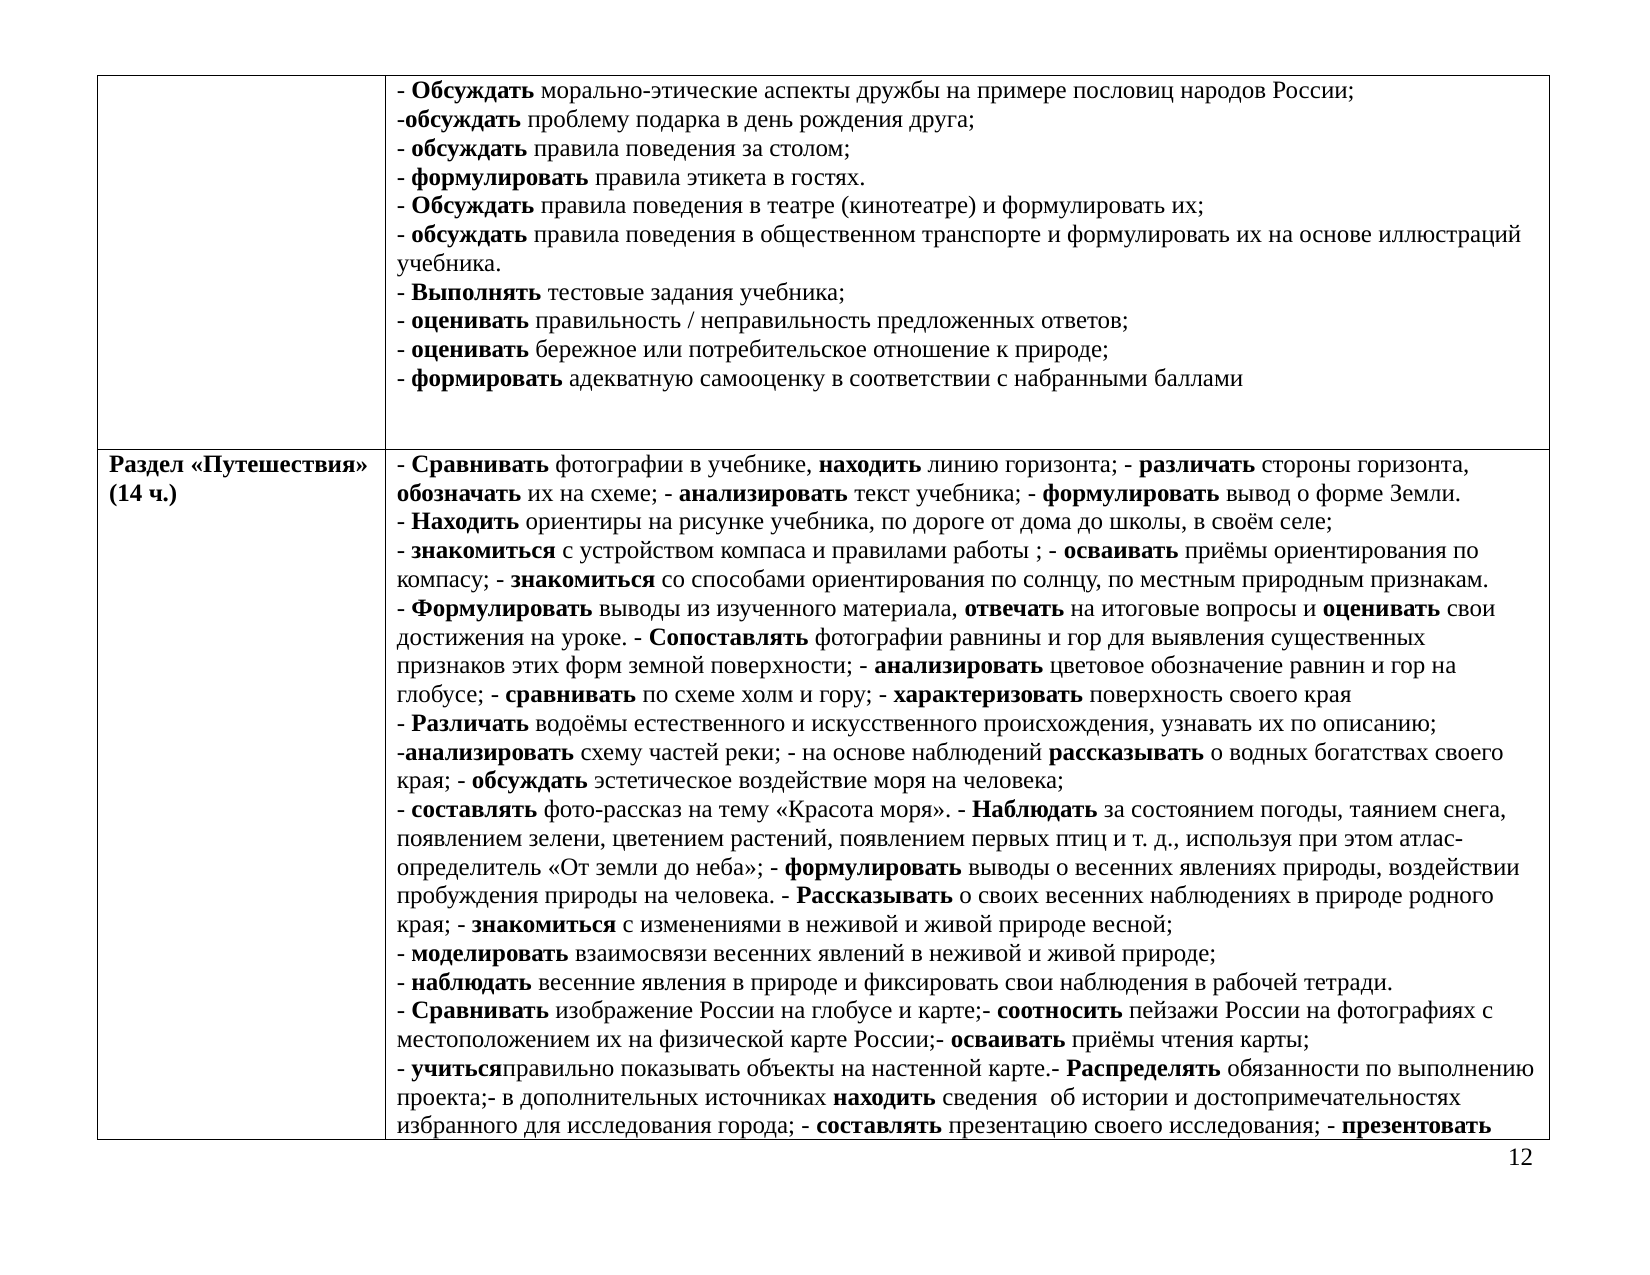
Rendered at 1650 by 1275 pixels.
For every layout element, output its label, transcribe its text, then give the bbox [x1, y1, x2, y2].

table_cell [98, 76, 385, 448]
table_cell - Сравнивать фотографии в учебнике, находить линию горизонта; - различать стороны горизонта, обозначать их на схеме; - анализировать текст учебника; - формулировать вывод о форме Земли. - Находить ориентиры на рисунке учебника, по дороге от дома до школы, в своём селе; - знакомиться с устройством компаса и правилами работы ; - осваивать приёмы ориентирования по компасу; - знакомиться со способами ориентирования по солнцу, по местным природным признакам. - Формулировать выводы из изученного материала, отвечать на итоговые вопросы и оценивать свои достижения на уроке. - Сопоставлять фотографии равнины и гор для выявления существенных признаков этих форм земной поверхности; - анализировать цветовое обозначение равнин и гор на глобусе; - сравнивать по схеме холм и гору; - характеризовать поверхность своего края - Различать водоёмы естественного и искусственного происхождения, узнавать их по описанию; -анализировать схему частей реки; - на основе наблюдений рассказывать о водных богатствах своего края; - обсуждать эстетическое воздействие моря на человека; - составлять фото-рассказ на тему «Красота моря». - Наблюдать за состоянием погоды, таянием снега, появлением зелени, цветением растений, появлением первых птиц и т. д., используя при этом атлас-определитель «От земли до неба»; - формулировать выводы о весенних явлениях природы, воздействии пробуждения природы на человека. - Рассказывать о своих весенних наблюдениях в природе родного края; - знакомиться с изменениями в неживой и живой природе весной; - моделировать взаимосвязи весенних явлений в неживой и живой природе; - наблюдать весенние явления в природе и фиксировать свои наблюдения в рабочей тетради. - Сравнивать изображение России на глобусе и карте;- соотносить пейзажи России на фотографиях с местоположением их на физической карте России;- осваивать приёмы чтения карты; - учитьсяправильно показывать объекты на настенной карте.- Распределять обязанности по выполнению проекта;- в дополнительных источниках находить сведения об истории и достопримечательностях избранного для исследования города; - составлять презентацию своего исследования; - презентовать [386, 450, 1549, 1139]
table_cell Раздел «Путешествия» (14 ч.) [98, 450, 385, 1139]
table_cell - Обсуждать морально-этические аспекты дружбы на примере пословиц народов России; -обсуждать проблему подарка в день рождения друга; - обсуждать правила поведения за столом; - формулировать правила этикета в гостях. - Обсуждать правила поведения в театре (кинотеатре) и формулировать их; - обсуждать правила поведения в общественном транспорте и формулировать их на основе иллюстраций учебника. - Выполнять тестовые задания учебника; - оценивать правильность / неправильность предложенных ответов; - оценивать бережное или потребительское отношение к природе; - формировать адекватную самооценку в соответствии с набранными баллами [386, 76, 1549, 448]
